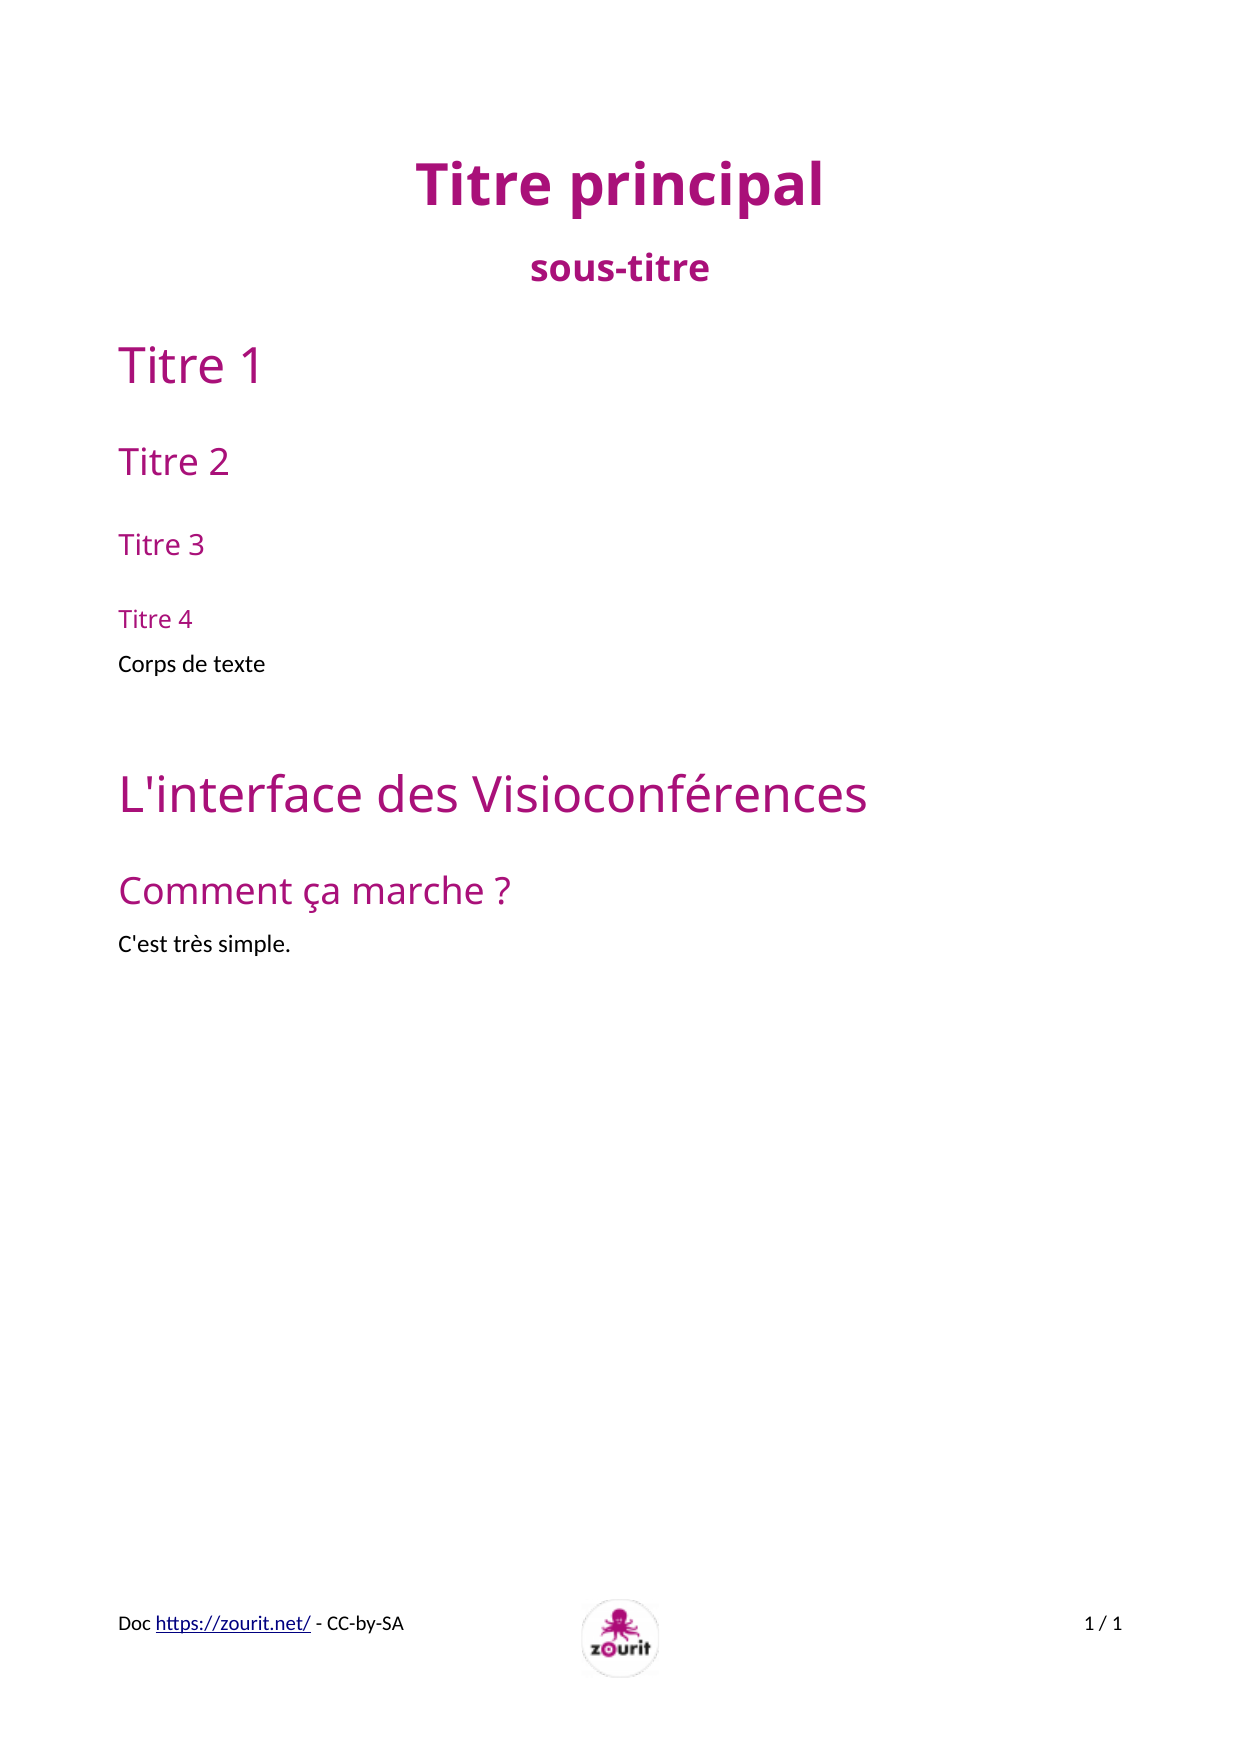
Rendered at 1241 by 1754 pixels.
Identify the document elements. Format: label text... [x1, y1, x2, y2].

picture [581, 1599, 660, 1678]
subtitle Titre 2 [118, 436, 1122, 487]
subtitle Titre 4 [118, 601, 1122, 635]
subtitle Comment ça marche ? [118, 864, 1122, 916]
subtitle L'interface des Visioconférences [118, 759, 1122, 827]
title Titre principal [118, 143, 1122, 223]
text Corps de texte [118, 648, 1122, 678]
subtitle Titre 3 [118, 524, 1122, 564]
subtitle Titre 1 [118, 330, 1122, 398]
text C'est très simple. [118, 928, 1122, 958]
subtitle sous-titre [118, 241, 1122, 292]
